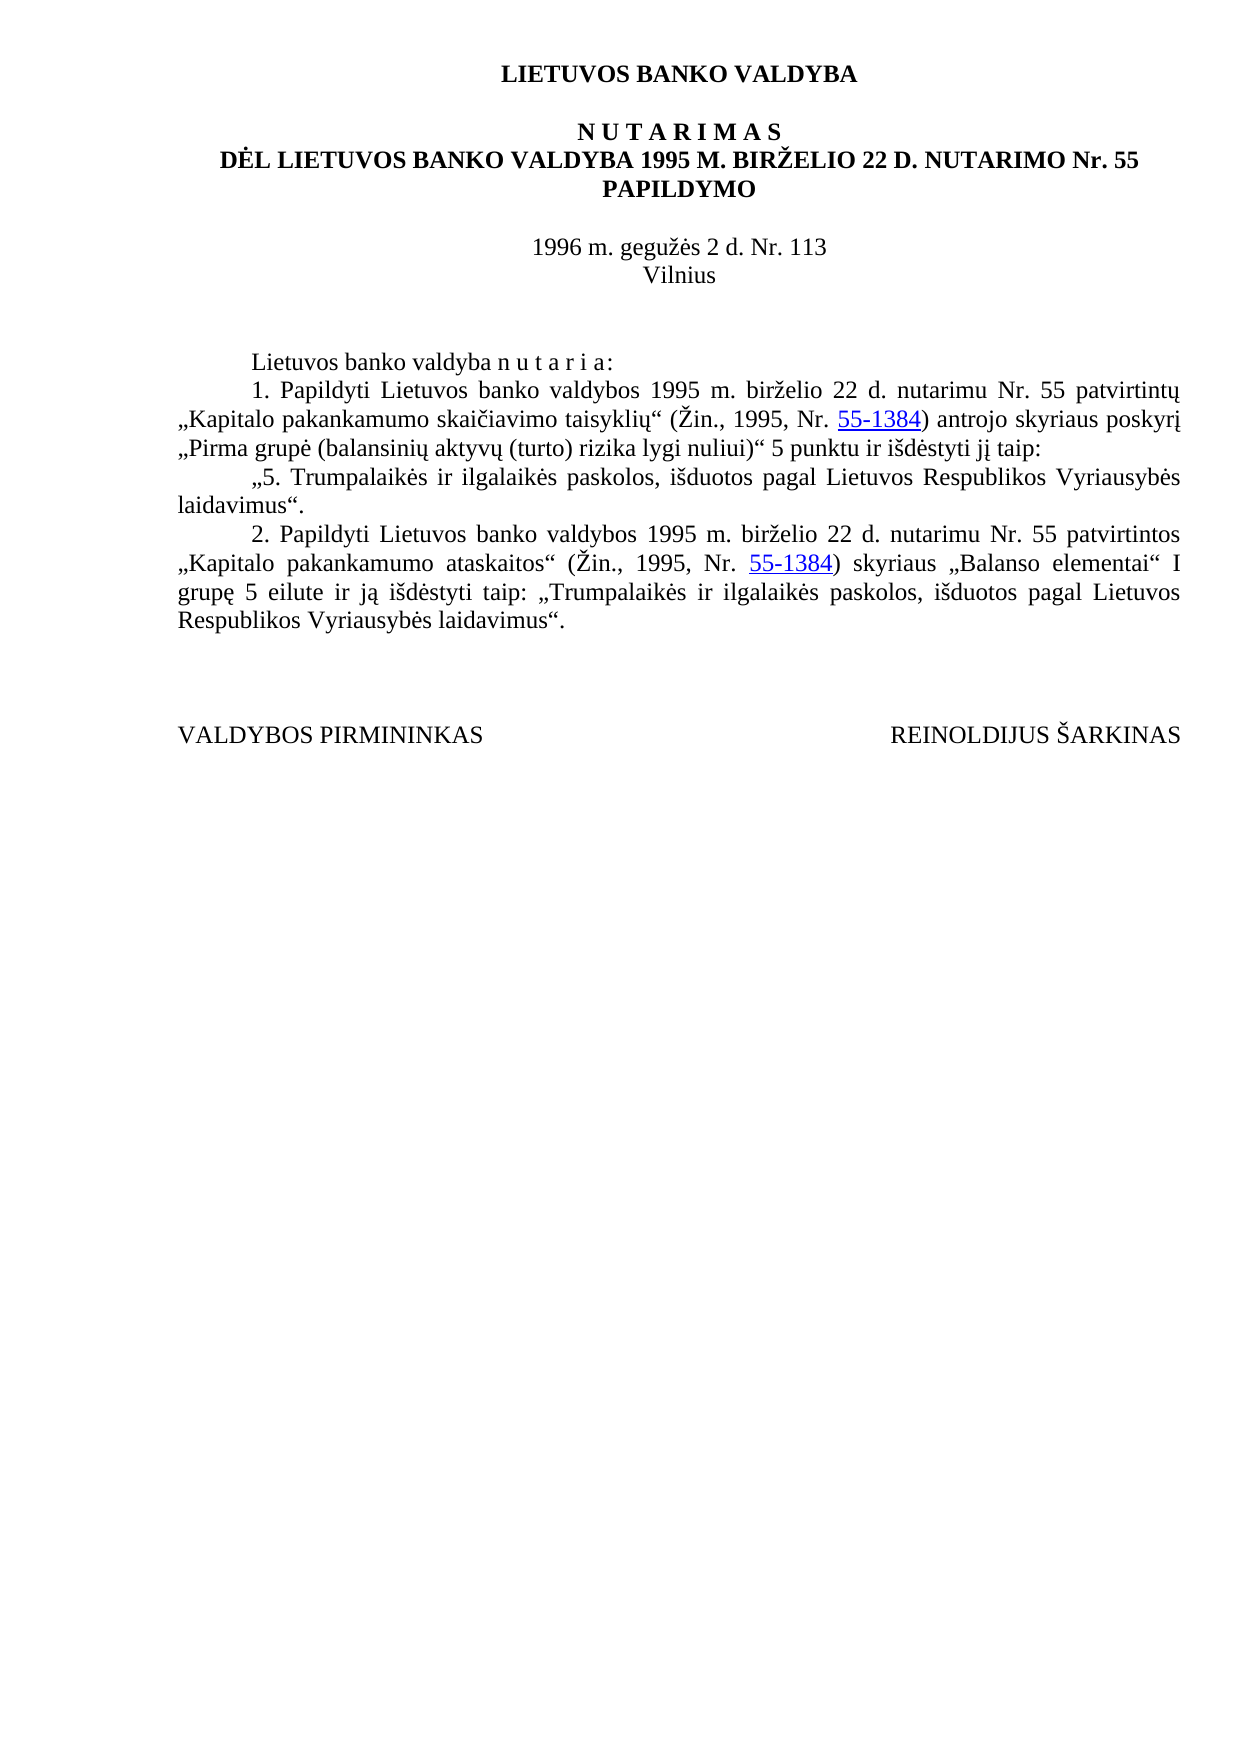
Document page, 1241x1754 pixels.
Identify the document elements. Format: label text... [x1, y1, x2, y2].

text LIETUVOS BANKO VALDYBA [177, 59, 1181, 88]
text 2. Papildyti Lietuvos banko valdybos 1995 m. birželio 22 d. nutarimu Nr. 55 patvirtintos „Kapitalo pakankamumo ataskaitos“ (Žin., 1995, Nr. 55-1384) skyriaus „Balanso elementai“ I grupę 5 eilute ir ją išdėstyti taip: „Trumpalaikės ir ilgalaikės paskolos, išduotos pagal Lietuvos Respublikos Vyriausybės laidavimus“. [177, 519, 1181, 634]
text Vilnius [177, 260, 1181, 289]
text 1. Papildyti Lietuvos banko valdybos 1995 m. birželio 22 d. nutarimu Nr. 55 patvirtintų „Kapitalo pakankamumo skaičiavimo taisyklių“ (Žin., 1995, Nr. 55-1384) antrojo skyriaus poskyrį „Pirma grupė (balansinių aktyvų (turto) rizika lygi nuliui)“ 5 punktu ir išdėstyti jį taip: [177, 375, 1181, 462]
text VALDYBOS PIRMININKAS REINOLDIJUS ŠARKINAS [177, 720, 1181, 749]
text Lietuvos banko valdyba nutaria: [177, 347, 1181, 375]
text „5. Trumpalaikės ir ilgalaikės paskolos, išduotos pagal Lietuvos Respublikos Vyriausybės laidavimus“. [177, 462, 1181, 519]
text 1996 m. gegužės 2 d. Nr. 113 [177, 232, 1181, 260]
text DĖL LIETUVOS BANKO VALDYBA 1995 M. BIRŽELIO 22 D. NUTARIMO Nr. 55 PAPILDYMO [177, 145, 1181, 203]
text N U T A R I M A S [177, 117, 1181, 145]
